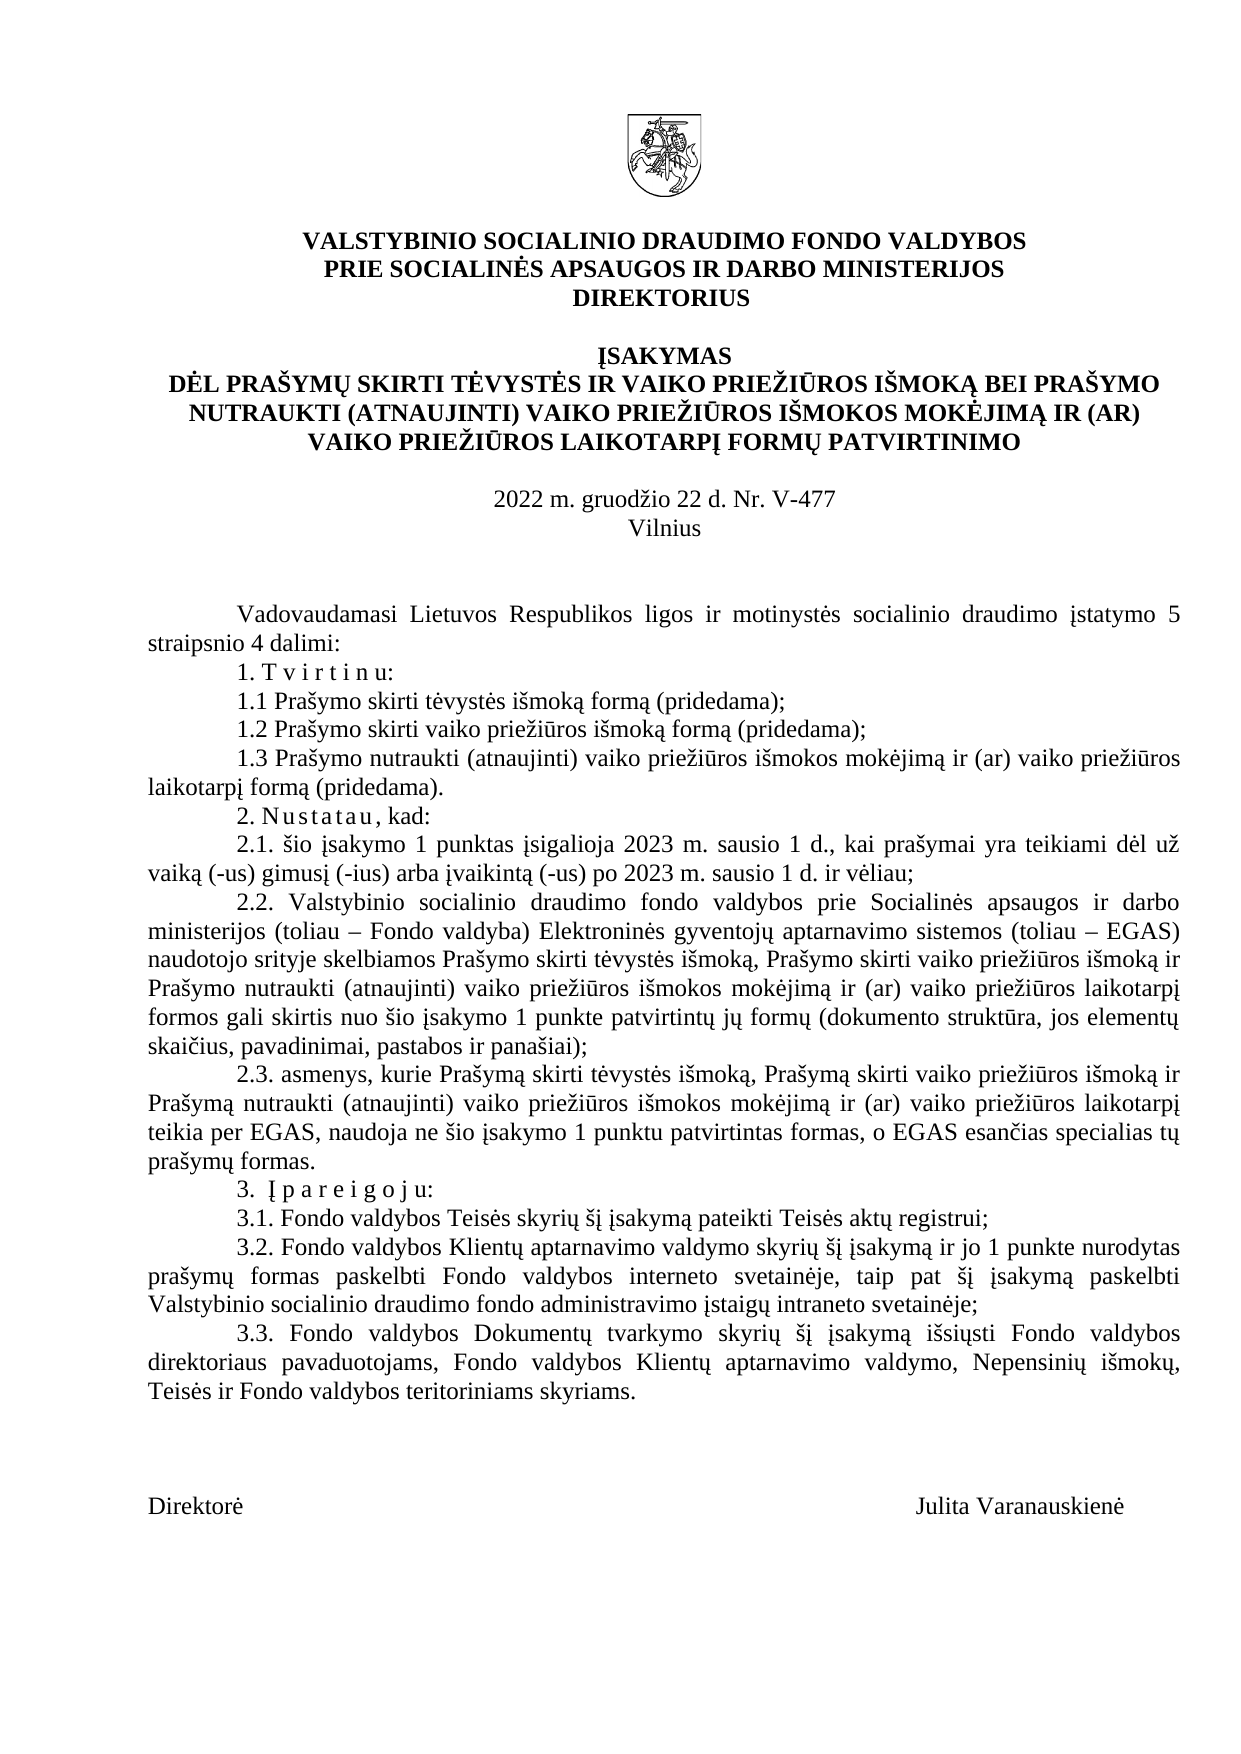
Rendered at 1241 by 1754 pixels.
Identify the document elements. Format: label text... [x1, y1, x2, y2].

text 3.2. Fondo valdybos Klientų aptarnavimo valdymo skyrių šį įsakymą ir jo 1 punkte nurodytas prašymų formas paskelbti Fondo valdybos interneto svetainėje, taip pat šį įsakymą paskelbti Valstybinio socialinio draudimo fondo administravimo įstaigų intraneto svetainėje; [148, 1232, 1181, 1318]
text VALSTYBINIO SOCIALINIO DRAUDIMO FONDO VALDYBOS [148, 226, 1181, 254]
text Vadovaudamasi Lietuvos Respublikos ligos ir motinystės socialinio draudimo įstatymo 5 straipsnio 4 dalimi: [148, 599, 1181, 657]
text 2. Nustatau, kad: [148, 801, 1181, 829]
text 1. T v i r t i n u: [148, 657, 1181, 686]
text 3.1. Fondo valdybos Teisės skyrių šį įsakymą pateikti Teisės aktų registrui; [148, 1203, 1181, 1232]
text Direktorė Julita Varanauskienė [148, 1491, 1181, 1519]
text 3.3. Fondo valdybos Dokumentų tvarkymo skyrių šį įsakymą išsiųsti Fondo valdybos direktoriaus pavaduotojams, Fondo valdybos Klientų aptarnavimo valdymo, Nepensinių išmokų, Teisės ir Fondo valdybos teritoriniams skyriams. [148, 1318, 1181, 1404]
text 1.1 Prašymo skirti tėvystės išmoką formą (pridedama); [148, 686, 1181, 714]
text Vilnius [148, 513, 1181, 542]
text ĮSAKYMAS [148, 341, 1181, 369]
text 2.2. Valstybinio socialinio draudimo fondo valdybos prie Socialinės apsaugos ir darbo ministerijos (toliau – Fondo valdyba) Elektroninės gyventojų aptarnavimo sistemos (toliau – EGAS) naudotojo srityje skelbiamos Prašymo skirti tėvystės išmoką, Prašymo skirti vaiko priežiūros išmoką ir Prašymo nutraukti (atnaujinti) vaiko priežiūros išmokos mokėjimą ir (ar) vaiko priežiūros laikotarpį formos gali skirtis nuo šio įsakymo 1 punkte patvirtintų jų formų (dokumento struktūra, jos elementų skaičius, pavadinimai, pastabos ir panašiai); [148, 887, 1181, 1059]
text 2.1. šio įsakymo 1 punktas įsigalioja 2023 m. sausio 1 d., kai prašymai yra teikiami dėl už vaiką (-us) gimusį (-ius) arba įvaikintą (-us) po 2023 m. sausio 1 d. ir vėliau; [148, 829, 1181, 887]
text 1.2 Prašymo skirti vaiko priežiūros išmoką formą (pridedama); [148, 714, 1181, 743]
text 1.3 Prašymo nutraukti (atnaujinti) vaiko priežiūros išmokos mokėjimą ir (ar) vaiko priežiūros laikotarpį formą (pridedama). [148, 743, 1181, 801]
text DĖL PRAŠYMŲ SKIRTI TĖVYSTĖS IR VAIKO PRIEŽIŪROS IŠMOKĄ BEI PRAŠYMO NUTRAUKTI (ATNAUJINTI) VAIKO PRIEŽIŪROS IŠMOKOS MOKĖJIMĄ IR (AR) VAIKO PRIEŽIŪROS LAIKOTARPĮ FORMŲ PATVIRTINIMO [148, 369, 1181, 456]
text PRIE SOCIALINĖS APSAUGOS IR DARBO MINISTERIJOS [148, 254, 1181, 283]
text 2022 m. gruodžio 22 d. Nr. V-477 [148, 484, 1181, 513]
text DIREKTORIUS [148, 283, 1181, 312]
text 3. Į p a r e i g o j u: [148, 1174, 1181, 1203]
text 2.3. asmenys, kurie Prašymą skirti tėvystės išmoką, Prašymą skirti vaiko priežiūros išmoką ir Prašymą nutraukti (atnaujinti) vaiko priežiūros išmokos mokėjimą ir (ar) vaiko priežiūros laikotarpį teikia per EGAS, naudoja ne šio įsakymo 1 punktu patvirtintas formas, o EGAS esančias specialias tų prašymų formas. [148, 1059, 1181, 1174]
